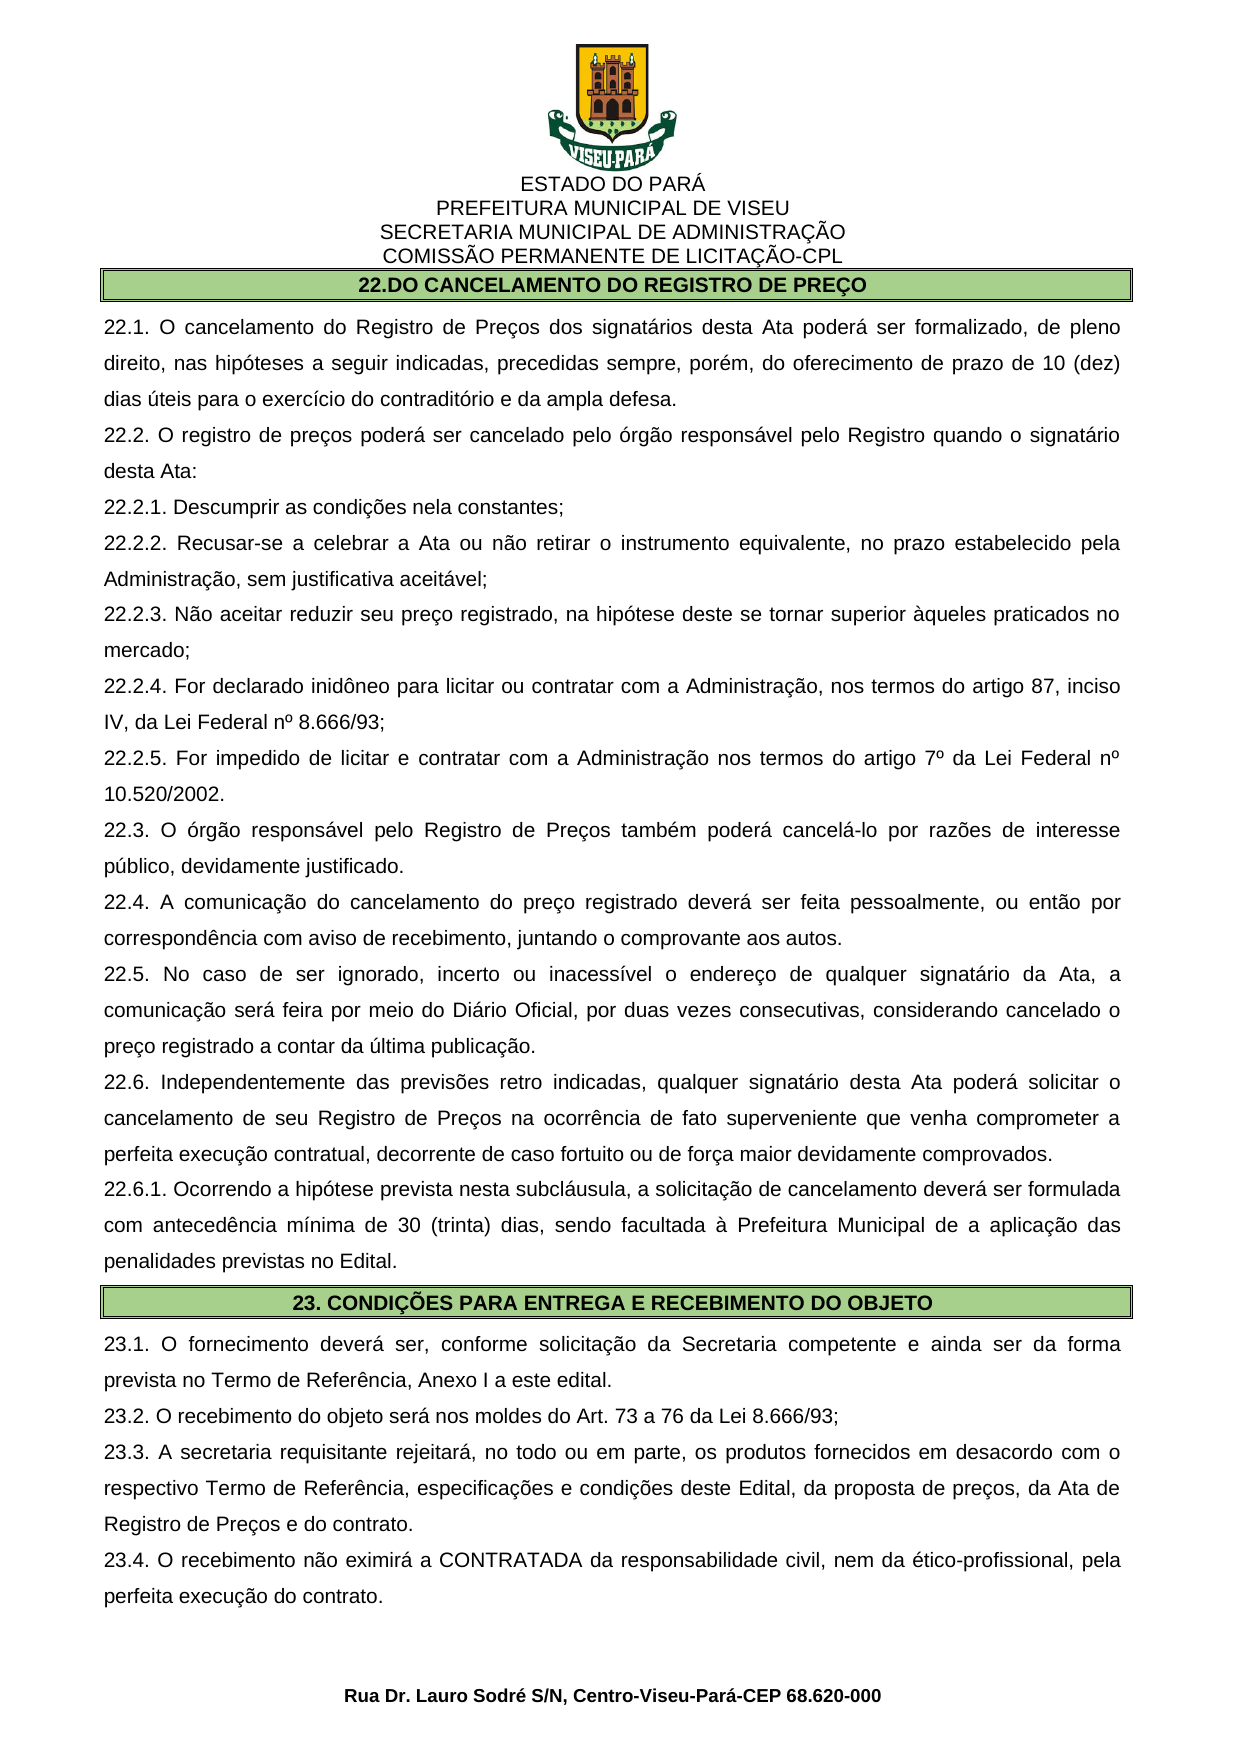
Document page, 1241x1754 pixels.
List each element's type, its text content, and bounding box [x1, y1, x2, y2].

text 22.2.5. For impedido de licitar e contratar com a Administração nos termos do artigo 7º da Lei Federal nº 10.520/2002. [103, 746, 1122, 806]
text 22.2.1. Descumprir as condições nela constantes; [103, 494, 1122, 518]
text 22.6.1. Ocorrendo a hipótese prevista nesta subcláusula, a solicitação de cancelamento deverá ser formulada com antecedência mínima de 30 (trinta) dias, sendo facultada à Prefeitura Municipal de a aplicação das penalidades previstas no Edital. [103, 1177, 1122, 1273]
text 22.3. O órgão responsável pelo Registro de Preços também poderá cancelá-lo por razões de interesse público, devidamente justificado. [103, 818, 1122, 878]
text 22.2.2. Recusar-se a celebrar a Ata ou não retirar o instrumento equivalente, no prazo estabelecido pela Administração, sem justificativa aceitável; [103, 530, 1122, 590]
text 22.4. A comunicação do cancelamento do preço registrado deverá ser feita pessoalmente, ou então por correspondência com aviso de recebimento, juntando o comprovante aos autos. [103, 890, 1122, 950]
text 22.2.3. Não aceitar reduzir seu preço registrado, na hipótese deste se tornar superior àqueles praticados no mercado; [103, 602, 1122, 662]
text 23.1. O fornecimento deverá ser, conforme solicitação da Secretaria competente e ainda ser da forma prevista no Termo de Referência, Anexo I a este edital. [103, 1332, 1122, 1392]
picture [547, 44, 678, 172]
text 23. CONDIÇÕES PARA ENTREGA E RECEBIMENTO DO OBJETO [104, 1288, 1130, 1316]
text 22.2. O registro de preços poderá ser cancelado pelo órgão responsável pelo Registro quando o signatário desta Ata: [103, 423, 1122, 482]
text 22.5. No caso de ser ignorado, incerto ou inacessível o endereço de qualquer signatário da Ata, a comunicação será feira por meio do Diário Oficial, por duas vezes consecutivas, considerando cancelado o preço registrado a contar da última publicação. [103, 962, 1122, 1057]
text 22.DO CANCELAMENTO DO REGISTRO DE PREÇO [104, 271, 1130, 299]
text 23.4. O recebimento não eximirá a CONTRATADA da responsabilidade civil, nem da ético-profissional, pela perfeita execução do contrato. [103, 1548, 1122, 1607]
text 22.1. O cancelamento do Registro de Preços dos signatários desta Ata poderá ser formalizado, de pleno direito, nas hipóteses a seguir indicadas, precedidas sempre, porém, do oferecimento de prazo de 10 (dez) dias úteis para o exercício do contraditório e da ampla defesa. [103, 315, 1122, 411]
text 22.2.4. For declarado inidôneo para licitar ou contratar com a Administração, nos termos do artigo 87, inciso IV, da Lei Federal nº 8.666/93; [103, 674, 1122, 734]
text 23.3. A secretaria requisitante rejeitará, no todo ou em parte, os produtos fornecidos em desacordo com o respectivo Termo de Referência, especificações e condições deste Edital, da proposta de preços, da Ata de Registro de Preços e do contrato. [103, 1440, 1122, 1536]
text 22.6. Independentemente das previsões retro indicadas, qualquer signatário desta Ata poderá solicitar o cancelamento de seu Registro de Preços na ocorrência de fato superveniente que venha comprometer a perfeita execução contratual, decorrente de caso fortuito ou de força maior devidamente comprovados. [103, 1069, 1122, 1165]
text 23.2. O recebimento do objeto será nos moldes do Art. 73 a 76 da Lei 8.666/93; [103, 1404, 1122, 1428]
